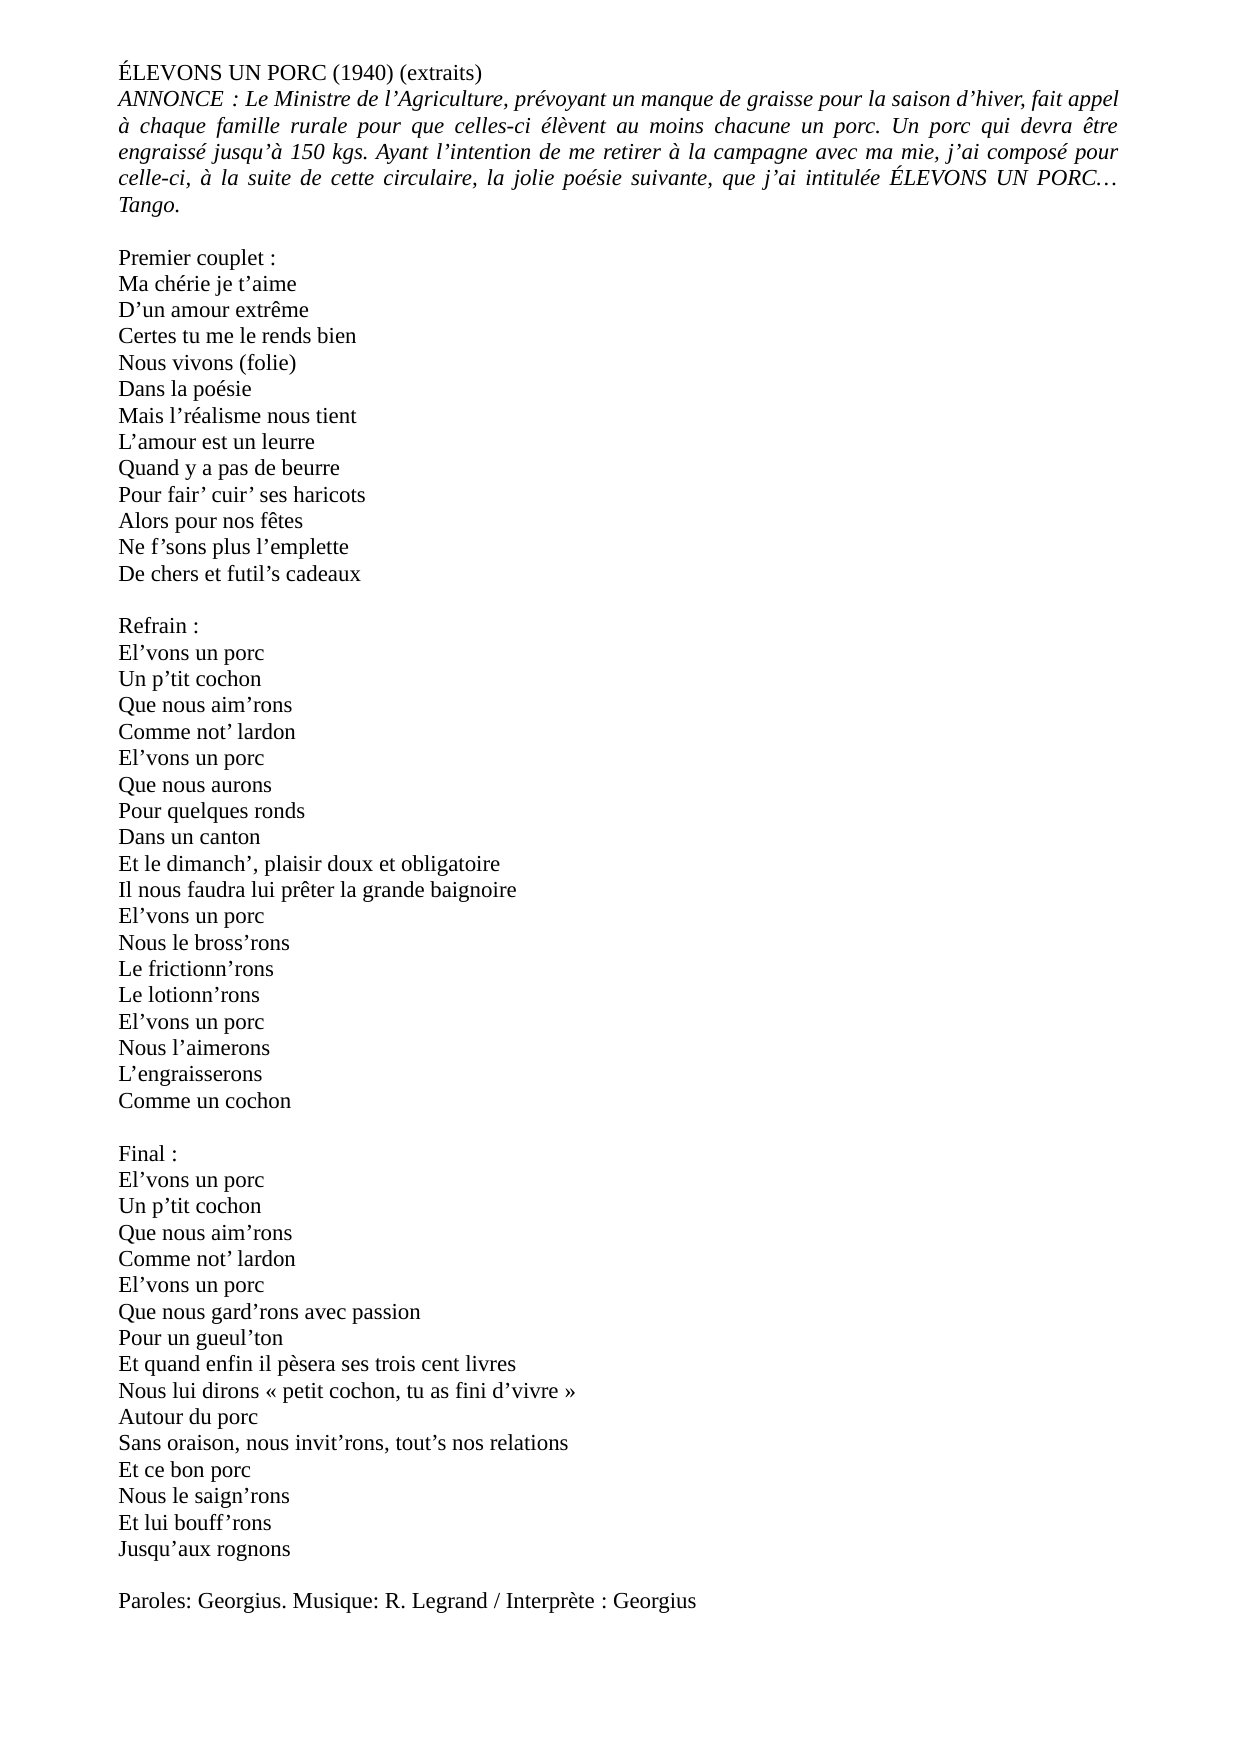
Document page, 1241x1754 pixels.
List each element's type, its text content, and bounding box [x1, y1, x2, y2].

text Nous lui dirons « petit cochon, tu as fini d’vivre » [118, 1377, 1122, 1403]
text Ma chérie je t’aime [118, 270, 1122, 296]
text Pour quelques ronds [118, 797, 1122, 823]
text D’un amour extrême [118, 296, 1122, 323]
text Et ce bon porc [118, 1456, 1122, 1482]
text Jusqu’aux rognons [118, 1535, 1122, 1561]
text El’vons un porc [118, 902, 1122, 929]
text Final : [118, 1139, 1122, 1166]
text Ne f’sons plus l’emplette [118, 533, 1122, 560]
text Autour du porc [118, 1403, 1122, 1429]
text ANNONCE : Le Ministre de l’Agriculture, prévoyant un manque de graisse pour la saison d’hiver, fait appel à chaque famille rurale pour que celles-ci élèvent au moins chacune un porc. Un porc qui devra être engraissé jusqu’à 150 kgs. Ayant l’intention de me retirer à la campagne avec ma mie, j’ai composé pour celle-ci, à la suite de cette circulaire, la jolie poésie suivante, que j’ai intitulée ÉLEVONS UN PORC… Tango. [118, 85, 1122, 217]
text Il nous faudra lui prêter la grande baignoire [118, 876, 1122, 902]
text Premier couplet : [118, 243, 1122, 270]
text Nous le saign’rons [118, 1482, 1122, 1508]
text Alors pour nos fêtes [118, 507, 1122, 533]
text Le lotionn’rons [118, 981, 1122, 1008]
text Nous l’aimerons [118, 1034, 1122, 1061]
text Un p’tit cochon [118, 1192, 1122, 1219]
text Comme not’ lardon [118, 718, 1122, 744]
text Que nous aim’rons [118, 692, 1122, 718]
text Pour fair’ cuir’ ses haricots [118, 481, 1122, 507]
text Comme not’ lardon [118, 1245, 1122, 1271]
text Sans oraison, nous invit’rons, tout’s nos relations [118, 1429, 1122, 1456]
text El’vons un porc [118, 1271, 1122, 1298]
text Et quand enfin il pèsera ses trois cent livres [118, 1350, 1122, 1377]
text Dans la poésie [118, 375, 1122, 402]
text Que nous aim’rons [118, 1219, 1122, 1245]
text Que nous aurons [118, 771, 1122, 797]
text Quand y a pas de beurre [118, 454, 1122, 481]
text Comme un cochon [118, 1087, 1122, 1113]
text De chers et futil’s cadeaux [118, 560, 1122, 586]
text Que nous gard’rons avec passion [118, 1298, 1122, 1324]
text Mais l’réalisme nous tient [118, 402, 1122, 428]
text Dans un canton [118, 823, 1122, 850]
text Et lui bouff’rons [118, 1508, 1122, 1535]
text El’vons un porc [118, 639, 1122, 665]
text Pour un gueul’ton [118, 1324, 1122, 1350]
text L’engraisserons [118, 1061, 1122, 1087]
text L’amour est un leurre [118, 428, 1122, 454]
text Nous vivons (folie) [118, 349, 1122, 375]
text El’vons un porc [118, 1166, 1122, 1192]
text Certes tu me le rends bien [118, 323, 1122, 349]
text Refrain : [118, 612, 1122, 639]
text Paroles: Georgius. Musique: R. Legrand / Interprète : Georgius [118, 1588, 1122, 1614]
text El’vons un porc [118, 744, 1122, 771]
text El’vons un porc [118, 1008, 1122, 1034]
text Nous le bross’rons [118, 929, 1122, 955]
text Le frictionn’rons [118, 955, 1122, 981]
text ÉLEVONS UN PORC (1940) (extraits) [118, 59, 1122, 85]
text Un p’tit cochon [118, 665, 1122, 692]
text Et le dimanch’, plaisir doux et obligatoire [118, 850, 1122, 876]
